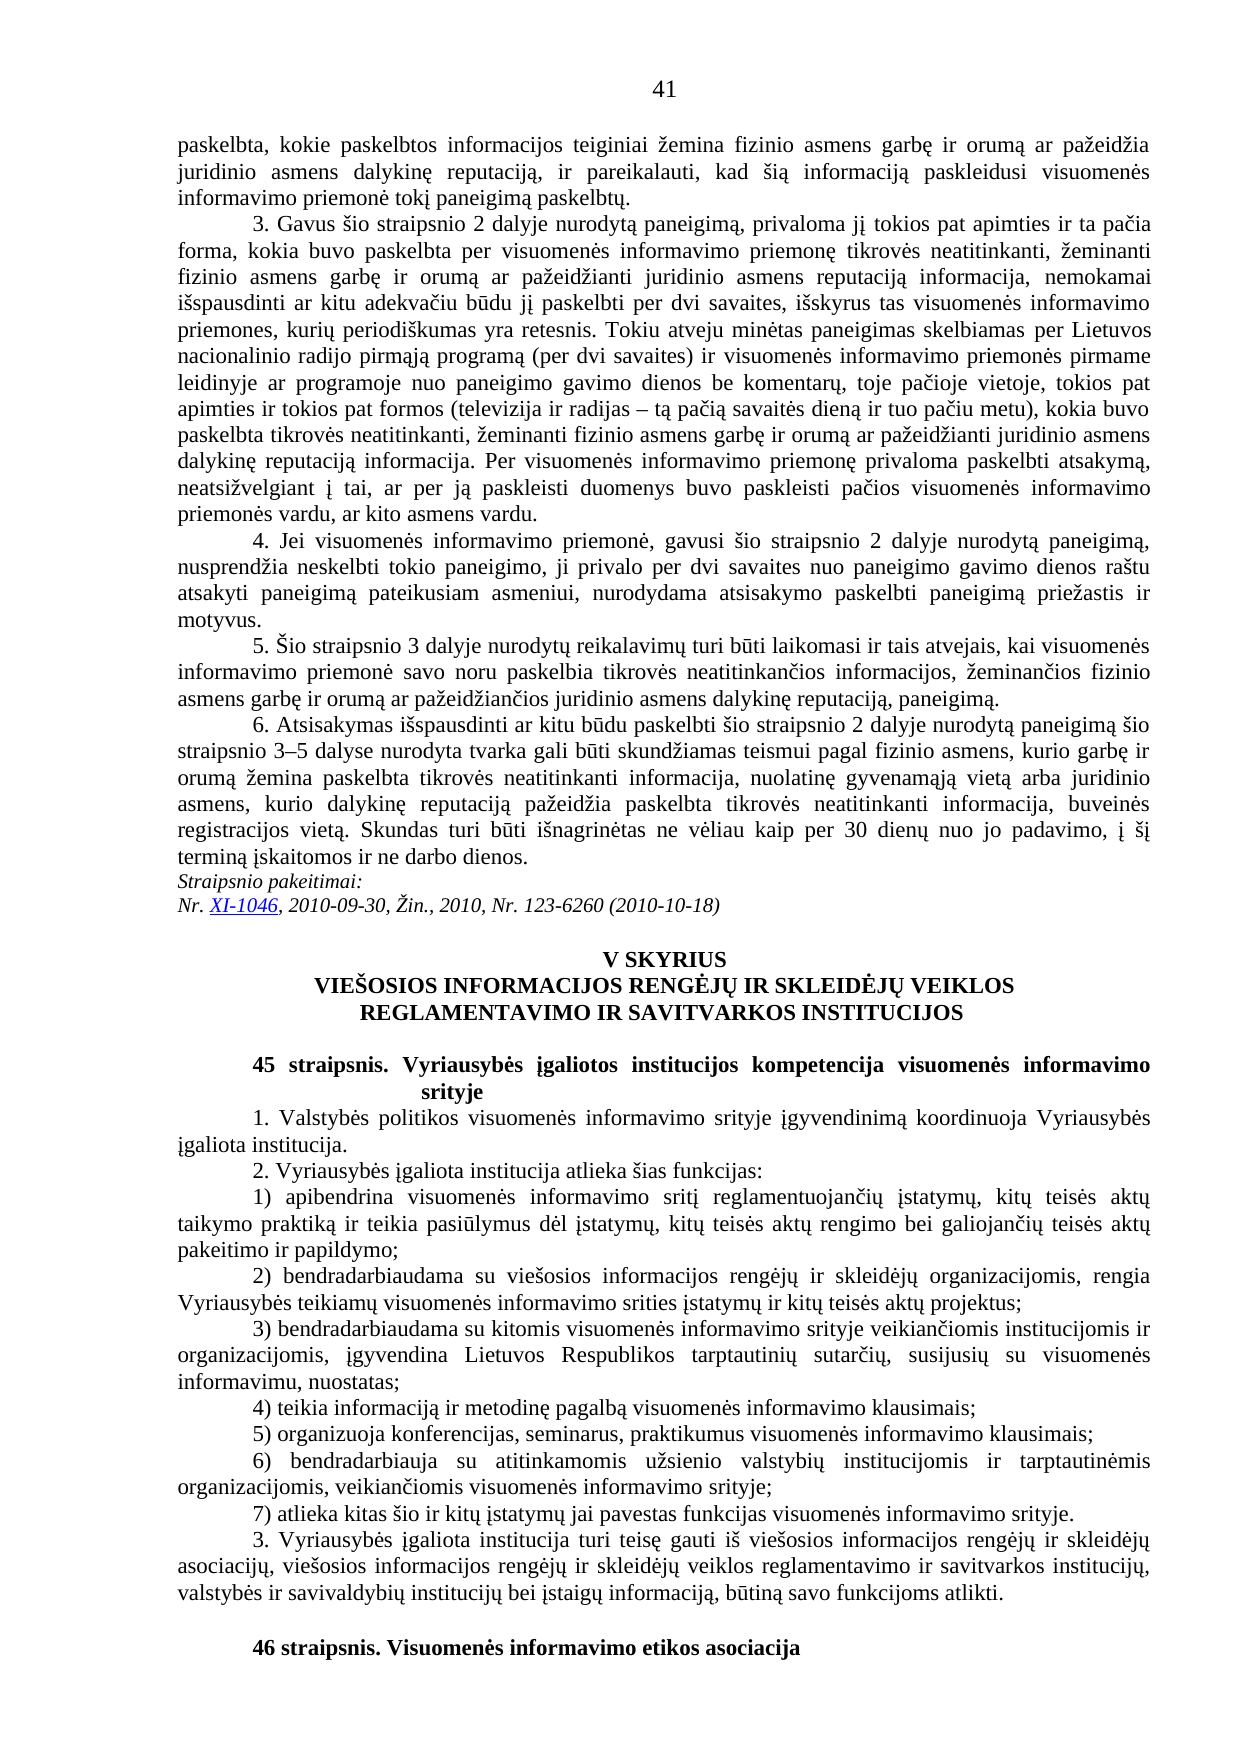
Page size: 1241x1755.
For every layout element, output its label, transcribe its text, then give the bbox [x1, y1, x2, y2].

text 6) bendradarbiauja su atitinkamomis užsienio valstybių institucijomis ir tarptautinėmis organizacijomis, veikiančiomis visuomenės informavimo srityje; [177, 1447, 1152, 1499]
subtitle REGlamentavimo IR savitvarkos institucijos [177, 999, 1152, 1025]
subtitle V SKYRIUS [177, 946, 1152, 972]
text 2. Vyriausybės įgaliota institucija atlieka šias funkcijas: [177, 1157, 1152, 1183]
text 4) teikia informaciją ir metodinę pagalbą visuomenės informavimo klausimais; [177, 1394, 1152, 1421]
text Straipsnio pakeitimai: [177, 869, 1152, 893]
text 7) atlieka kitas šio ir kitų įstatymų jai pavestas funkcijas visuomenės informavimo srityje. [177, 1499, 1152, 1526]
text 45 straipsnis. Vyriausybės įgaliotos institucijos kompetencija visuomenės informavimo srityje [252, 1052, 1152, 1104]
text paskelbta, kokie paskelbtos informacijos teiginiai žemina fizinio asmens garbę ir orumą ar pažeidžia juridinio asmens dalykinę reputaciją, ir pareikalauti, kad šią informaciją paskleidusi visuomenės informavimo priemonė tokį paneigimą paskelbtų. [177, 131, 1152, 210]
text 1) apibendrina visuomenės informavimo sritį reglamentuojančių įstatymų, kitų teisės aktų taikymo praktiką ir teikia pasiūlymus dėl įstatymų, kitų teisės aktų rengimo bei galiojančių teisės aktų pakeitimo ir papildymo; [177, 1183, 1152, 1262]
text 1. Valstybės politikos visuomenės informavimo srityje įgyvendinimą koordinuoja Vyriausybės įgaliota institucija. [177, 1104, 1152, 1157]
text Nr. XI-1046, 2010-09-30, Žin., 2010, Nr. 123-6260 (2010-10-18) [177, 893, 1152, 917]
text 5) organizuoja konferencijas, seminarus, praktikumus visuomenės informavimo klausimais; [177, 1421, 1152, 1447]
text 46 straipsnis. Visuomenės informavimo etikos asociacija [177, 1634, 1152, 1660]
text 3. Vyriausybės įgaliota institucija turi teisę gauti iš viešosios informacijos rengėjų ir skleidėjų asociacijų, viešosios informacijos rengėjų ir skleidėjų veiklos reglamentavimo ir savitvarkos institucijų, valstybės ir savivaldybių institucijų bei įstaigų informaciją, būtiną savo funkcijoms atlikti. [177, 1526, 1152, 1605]
text 6. Atsisakymas išspausdinti ar kitu būdu paskelbti šio straipsnio 2 dalyje nurodytą paneigimą šio straipsnio 3–5 dalyse nurodyta tvarka gali būti skundžiamas teismui pagal fizinio asmens, kurio garbę ir orumą žemina paskelbta tikrovės neatitinkanti informacija, nuolatinę gyvenamąją vietą arba juridinio asmens, kurio dalykinę reputaciją pažeidžia paskelbta tikrovės neatitinkanti informacija, buveinės registracijos vietą. Skundas turi būti išnagrinėtas ne vėliau kaip per 30 dienų nuo jo padavimo, į šį terminą įskaitomos ir ne darbo dienos. [177, 711, 1152, 869]
subtitle Viešosios informacijos RENGĖJŲ IR SKLEIDĖJŲ VEIKLOS [177, 972, 1152, 999]
text 3. Gavus šio straipsnio 2 dalyje nurodytą paneigimą, privaloma jį tokios pat apimties ir ta pačia forma, kokia buvo paskelbta per visuomenės informavimo priemonę tikrovės neatitinkanti, žeminanti fizinio asmens garbę ir orumą ar pažeidžianti juridinio asmens reputaciją informacija, nemokamai išspausdinti ar kitu adekvačiu būdu jį paskelbti per dvi savaites, išskyrus tas visuomenės informavimo priemones, kurių periodiškumas yra retesnis. Tokiu atveju minėtas paneigimas skelbiamas per Lietuvos nacionalinio radijo pirmąją programą (per dvi savaites) ir visuomenės informavimo priemonės pirmame leidinyje ar programoje nuo paneigimo gavimo dienos be komentarų, toje pačioje vietoje, tokios pat apimties ir tokios pat formos (televizija ir radijas – tą pačią savaitės dieną ir tuo pačiu metu), kokia buvo paskelbta tikrovės neatitinkanti, žeminanti fizinio asmens garbę ir orumą ar pažeidžianti juridinio asmens dalykinę reputaciją informacija. Per visuomenės informavimo priemonę privaloma paskelbti atsakymą, neatsižvelgiant į tai, ar per ją paskleisti duomenys buvo paskleisti pačios visuomenės informavimo priemonės vardu, ar kito asmens vardu. [177, 210, 1152, 527]
text 5. Šio straipsnio 3 dalyje nurodytų reikalavimų turi būti laikomasi ir tais atvejais, kai visuomenės informavimo priemonė savo noru paskelbia tikrovės neatitinkančios informacijos, žeminančios fizinio asmens garbę ir orumą ar pažeidžiančios juridinio asmens dalykinę reputaciją, paneigimą. [177, 632, 1152, 711]
text 2) bendradarbiaudama su viešosios informacijos rengėjų ir skleidėjų organizacijomis, rengia Vyriausybės teikiamų visuomenės informavimo srities įstatymų ir kitų teisės aktų projektus; [177, 1262, 1152, 1315]
text 4. Jei visuomenės informavimo priemonė, gavusi šio straipsnio 2 dalyje nurodytą paneigimą, nusprendžia neskelbti tokio paneigimo, ji privalo per dvi savaites nuo paneigimo gavimo dienos raštu atsakyti paneigimą pateikusiam asmeniui, nurodydama atsisakymo paskelbti paneigimą priežastis ir motyvus. [177, 527, 1152, 632]
text 3) bendradarbiaudama su kitomis visuomenės informavimo srityje veikiančiomis institucijomis ir organizacijomis, įgyvendina Lietuvos Respublikos tarptautinių sutarčių, susijusių su visuomenės informavimu, nuostatas; [177, 1315, 1152, 1394]
